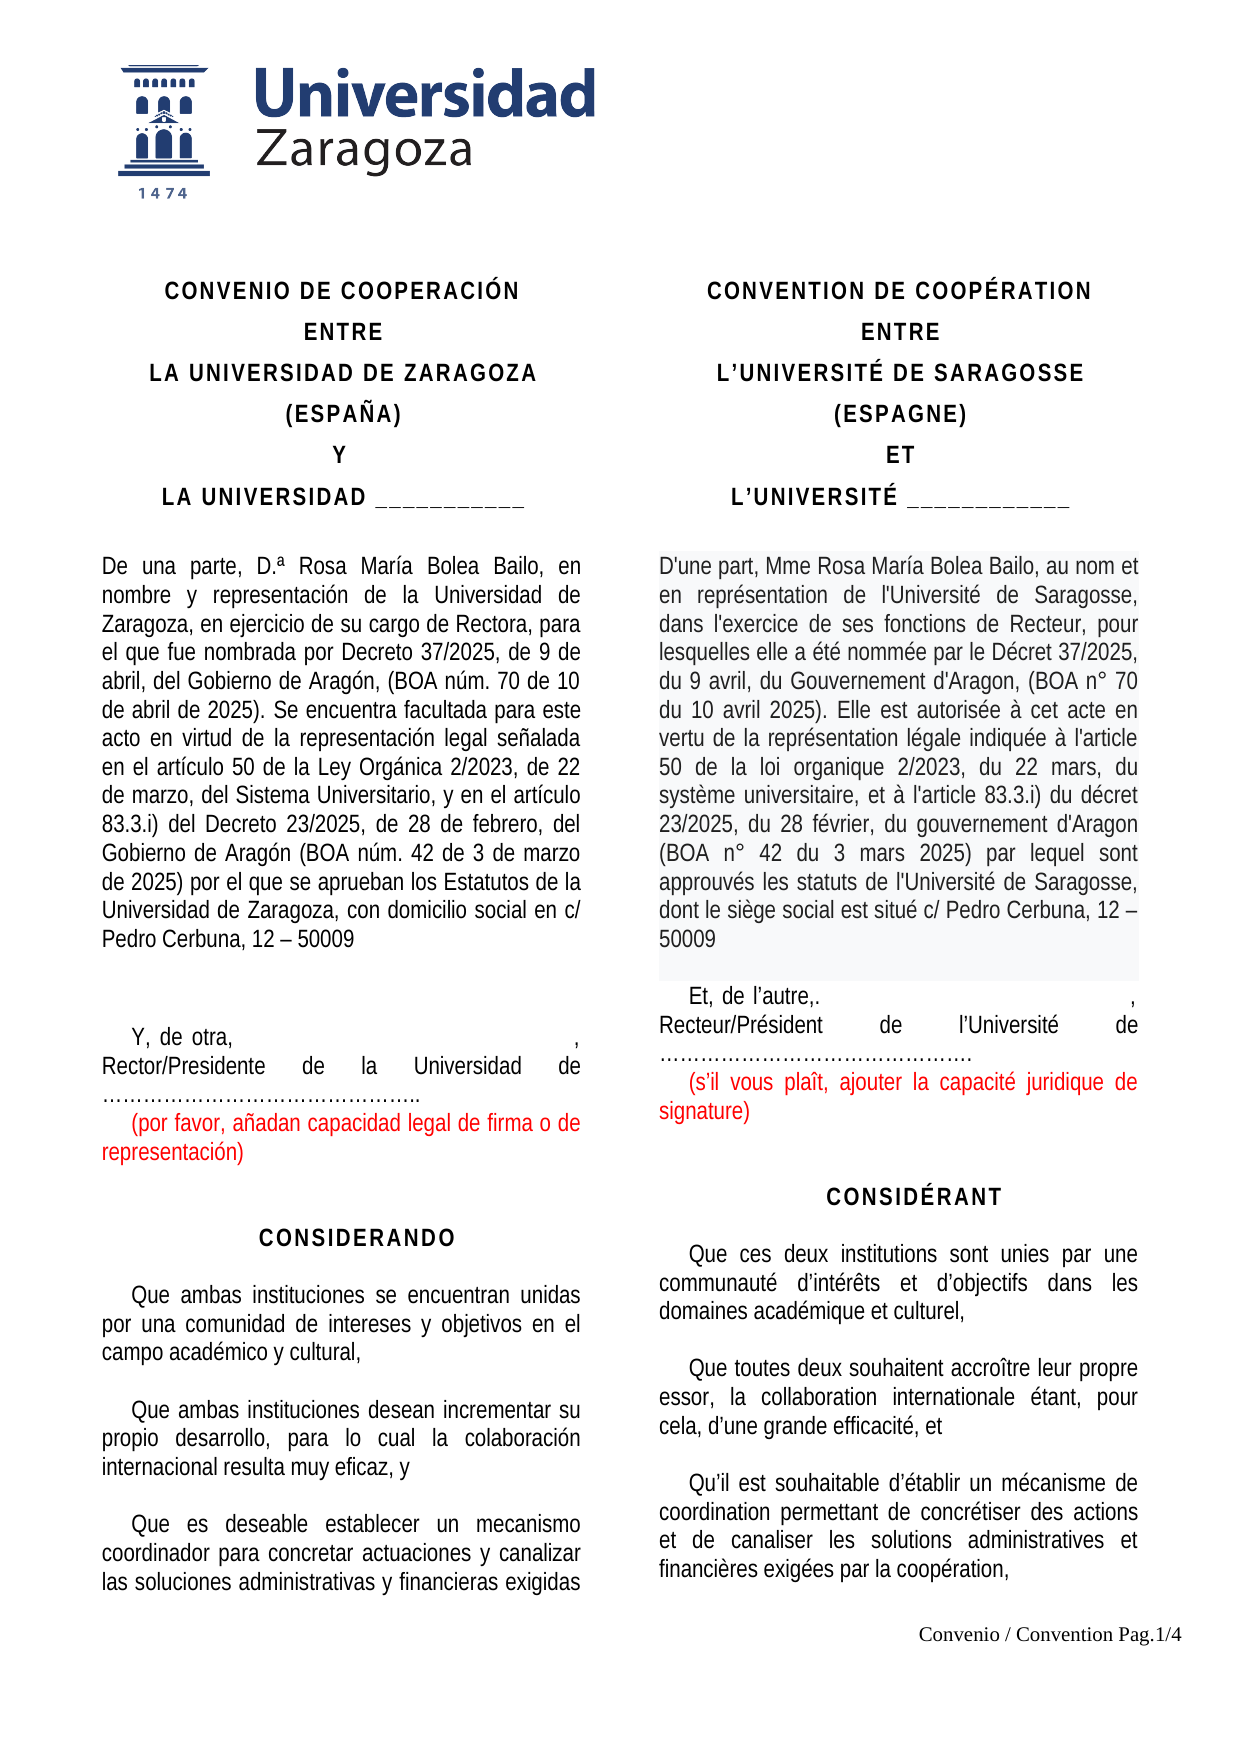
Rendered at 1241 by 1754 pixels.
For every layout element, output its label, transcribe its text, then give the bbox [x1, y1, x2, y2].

table_header CONVENTION DE COOPÉRATION ENTRE L’UNIVERSITÉ DE SARAGOSSE (ESPAGNE) ET L’UNIVERSITÉ ____________ D'une part, Mme Rosa María Bolea Bailo, au nom et en représentation de l'Université de Saragosse, dans l'exercice de ses fonctions de Recteur, pour lesquelles elle a été nommée par le Décret 37/2025, du 9 avril, du Gouvernement d'Aragon, (BOA n° 70 du 10 avril 2025). Elle est autorisée à cet acte en vertu de la représentation légale indiquée à l'article 50 de la loi organique 2/2023, du 22 mars, du système universitaire, et à l'article 83.3.i) du décret 23/2025, du 28 février, du gouvernement d'Aragon (BOA n° 42 du 3 mars 2025) par lequel sont approuvés les statuts de l'Université de Saragosse, dont le siège social est situé c/ Pedro Cerbuna, 12 – 50009 Et, de l’autre,. , Recteur/Président de l’Université de ………………………………………. (s’il vous plaît, ajouter la capacité juridique de signature) CONSIDÉRANT Que ces deux institutions sont unies par une communauté d’intérêts et d’objectifs dans les domaines académique et culturel, Que toutes deux souhaitent accroître leur propre essor, la collaboration internationale étant, pour cela, d’une grande efficacité, et Qu’il est souhaitable d’établir un mécanisme de coordination permettant de concrétiser des actions et de canaliser les solutions administratives et financières exigées par la coopération, [652, 247, 1146, 1611]
table_header [589, 247, 652, 1611]
table_header CONVENIO DE COOPERACIÓN ENTRE LA UNIVERSIDAD DE ZARAGOZA (ESPAÑA) Y LA UNIVERSIDAD ___________ De una parte, D.ª Rosa María Bolea Bailo, en nombre y representación de la Universidad de Zaragoza, en ejercicio de su cargo de Rectora, para el que fue nombrada por Decreto 37/2025, de 9 de abril, del Gobierno de Aragón, (BOA núm. 70 de 10 de abril de 2025). Se encuentra facultada para este acto en virtud de la representación legal señalada en el artículo 50 de la Ley Orgánica 2/2023, de 22 de marzo, del Sistema Universitario, y en el artículo 83.3.i) del Decreto 23/2025, de 28 de febrero, del Gobierno de Aragón (BOA núm. 42 de 3 de marzo de 2025) por el que se aprueban los Estatutos de la Universidad de Zaragoza, con domicilio social en c/ Pedro Cerbuna, 12 – 50009 Y, de otra, , Rector/Presidente de la Universidad de ……………………………………….. (por favor, añadan capacidad legal de firma o de representación) CONSIDERANDO Que ambas instituciones se encuentran unidas por una comunidad de intereses y objetivos en el campo académico y cultural, Que ambas instituciones desean incrementar su propio desarrollo, para lo cual la colaboración internacional resulta muy eficaz, y Que es deseable establecer un mecanismo coordinador para concretar actuaciones y canalizar las soluciones administrativas y financieras exigidas [94, 247, 589, 1611]
